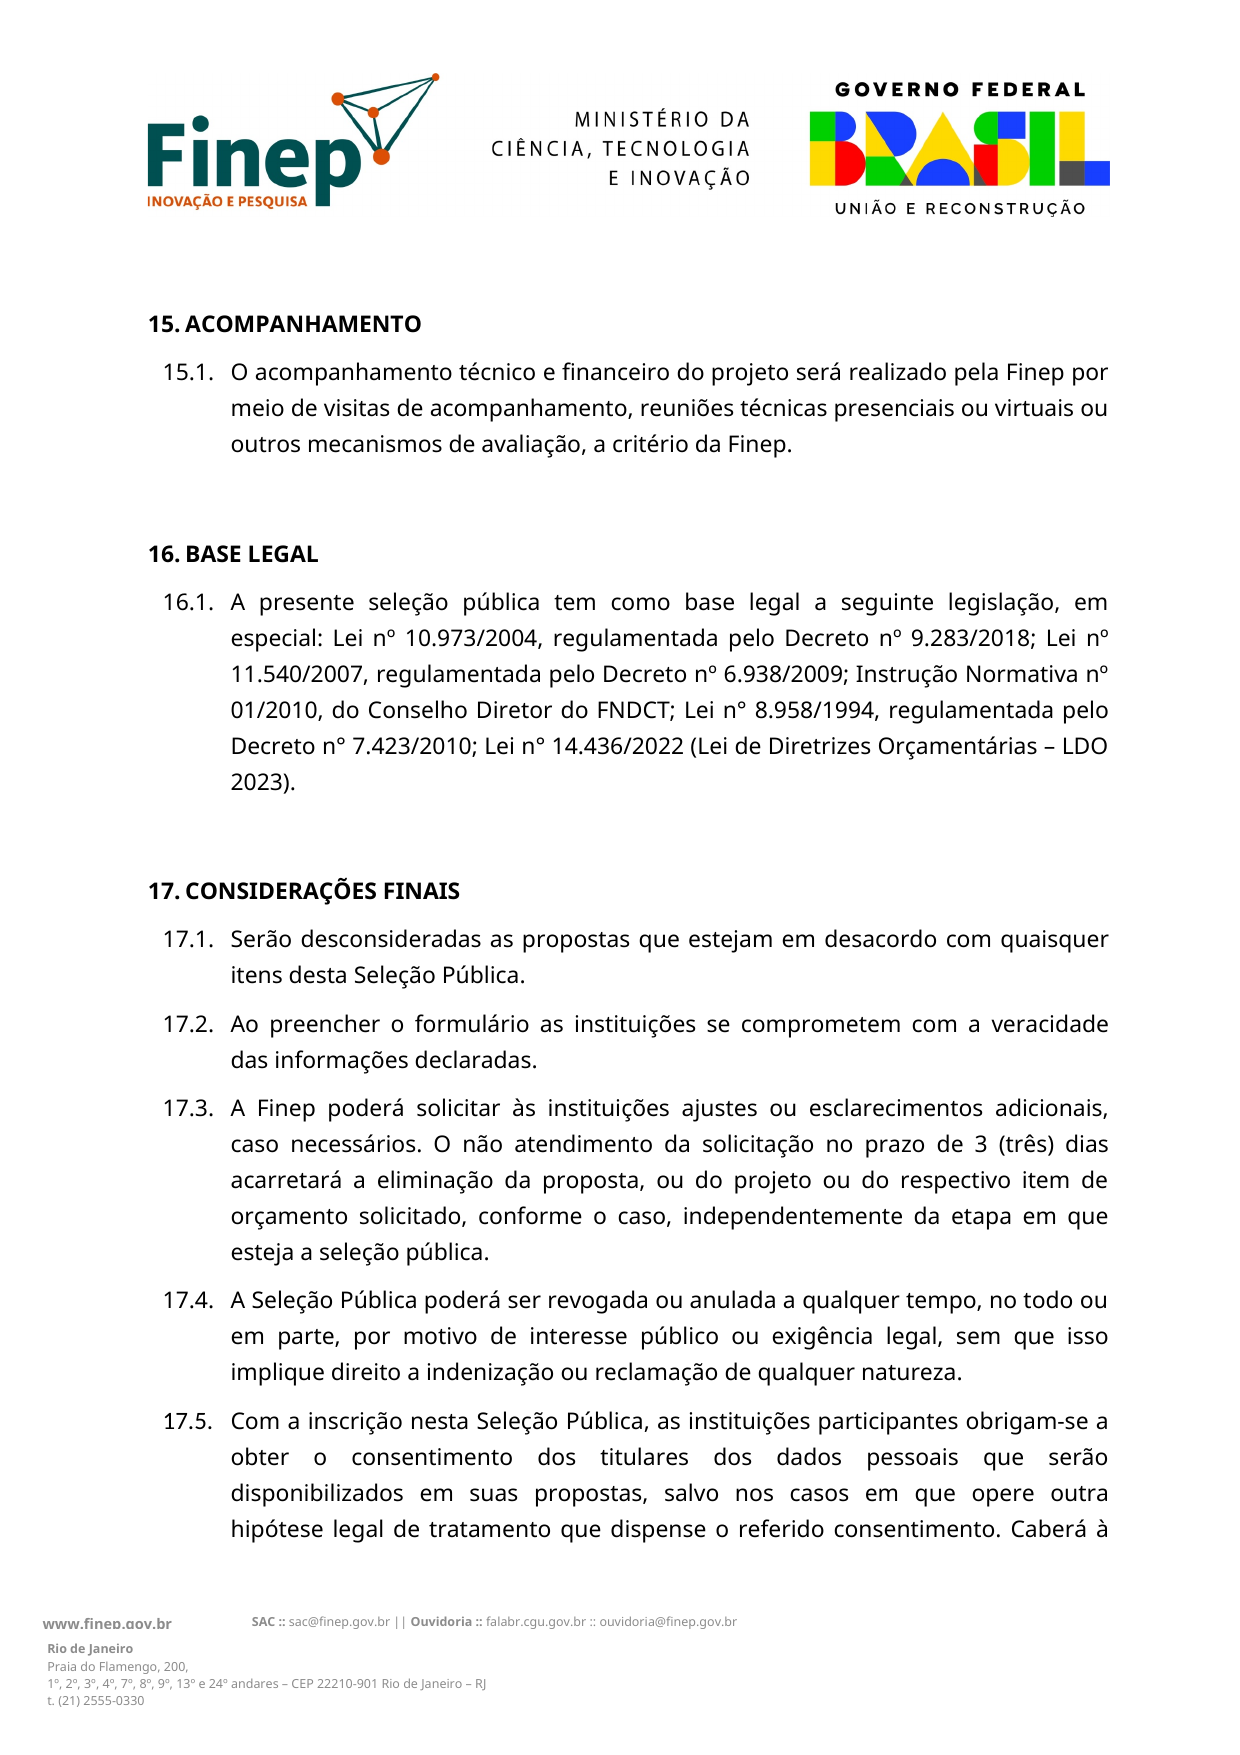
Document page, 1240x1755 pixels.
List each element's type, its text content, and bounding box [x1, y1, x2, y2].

list Com a inscrição nesta Seleção Pública, as instituições participantes obrigam-se a obter o consentimento dos titulares dos dados pessoais que serão disponibilizados em suas propostas, salvo nos casos em que opere outra hipótese legal de tratamento que dispense o referido consentimento. Caberá à [162, 1405, 1110, 1544]
list O acompanhamento técnico e financeiro do projeto será realizado pela Finep por meio de visitas de acompanhamento, reuniões técnicas presenciais ou virtuais ou outros mecanismos de avaliação, a critério da Finep. [162, 356, 1110, 459]
list Serão desconsideradas as propostas que estejam em desacordo com quaisquer itens desta Seleção Pública. [162, 923, 1110, 991]
list ACOMPANHAMENTO [148, 308, 1110, 339]
list A Seleção Pública poderá ser revogada ou anulada a qualquer tempo, no todo ou em parte, por motivo de interesse público ou exigência legal, sem que isso implique direito a indenização ou reclamação de qualquer natureza. [162, 1284, 1110, 1387]
list A Finep poderá solicitar às instituições ajustes ou esclarecimentos adicionais, caso necessários. O não atendimento da solicitação no prazo de 3 (três) dias acarretará a eliminação da proposta, ou do projeto ou do respectivo item de orçamento solicitado, conforme o caso, independentemente da etapa em que esteja a seleção pública. [162, 1092, 1110, 1267]
list BASE LEGAL [148, 537, 1110, 569]
list CONSIDERAÇÕES FINAIS [148, 875, 1110, 906]
list Ao preencher o formulário as instituições se comprometem com a veracidade das informações declaradas. [162, 1008, 1110, 1075]
list A presente seleção pública tem como base legal a seguinte legislação, em especial: Lei nº 10.973/2004, regulamentada pelo Decreto nº 9.283/2018; Lei nº 11.540/2007, regulamentada pelo Decreto nº 6.938/2009; Instrução Normativa nº 01/2010, do Conselho Diretor do FNDCT; Lei n° 8.958/1994, regulamentada pelo Decreto n° 7.423/2010; Lei n° 14.436/2022 (Lei de Diretrizes Orçamentárias – LDO 2023). [162, 586, 1110, 797]
